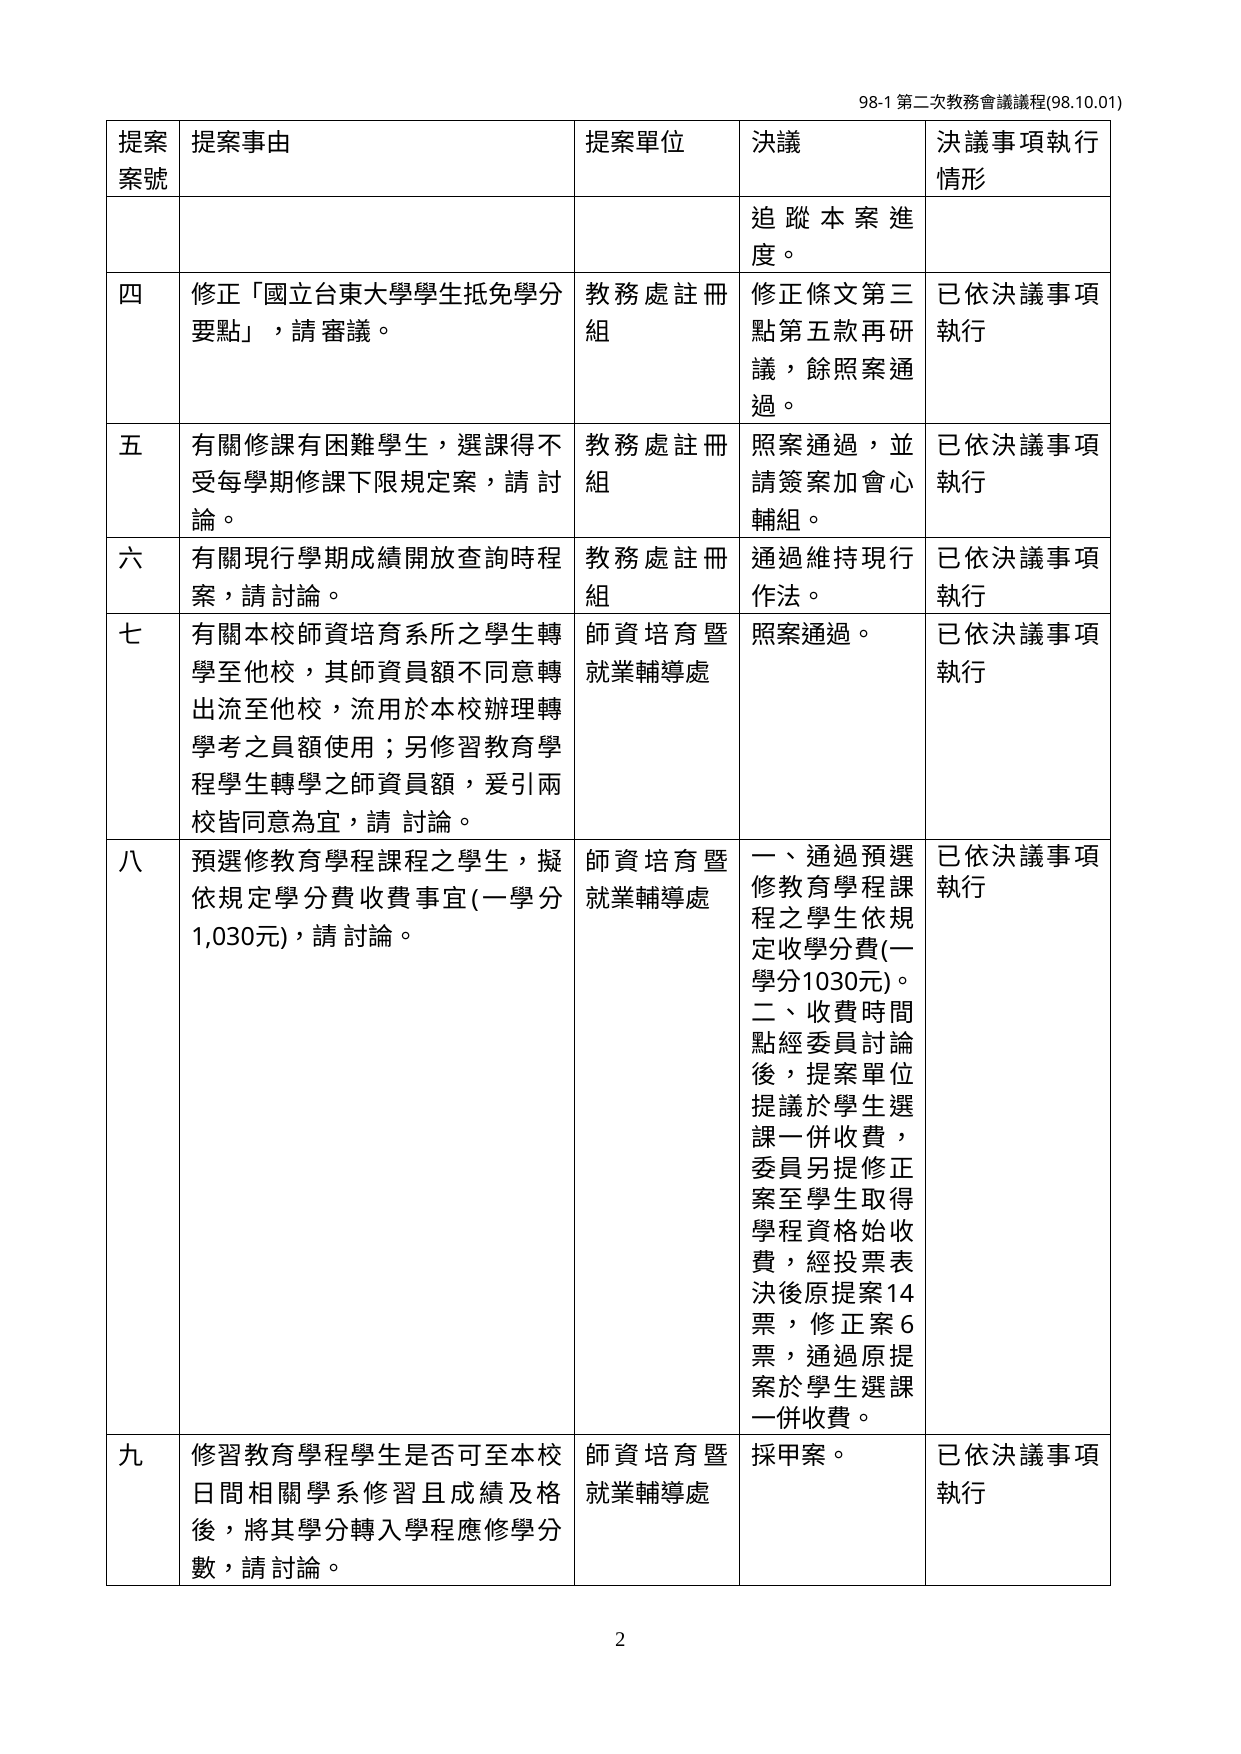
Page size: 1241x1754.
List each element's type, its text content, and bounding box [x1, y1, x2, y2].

table_cell 已依決議事項執行 [926, 840, 1110, 1434]
table_cell [107, 197, 179, 272]
table_cell 照案通過，並請簽案加會心輔組。 [740, 424, 925, 537]
table_cell 修正條文第三點第五款再研議，餘照案通過。 [740, 273, 925, 423]
table_cell 有關現行學期成績開放查詢時程案，請 討論。 [180, 538, 574, 613]
table_header 決議事項執行情形 [926, 121, 1110, 196]
table_cell 預選修教育學程課程之學生，擬依規定學分費收費事宜(一學分1,030元)，請 討論。 [180, 840, 574, 1434]
table_cell 有關修課有困難學生，選課得不受每學期修課下限規定案，請 討論。 [180, 424, 574, 537]
table_cell 師資培育暨就業輔導處 [575, 1435, 739, 1585]
table_cell 一、通過預選修教育學程課程之學生依規定收學分費(一學分1030元)。 二、收費時間點經委員討論後，提案單位提議於學生選課一併收費，委員另提修正案至學生取得學程資格始收費，經投票表決後原提案14票，修正案6票，通過原提案於學生選課一併收費。 [740, 840, 925, 1434]
table_cell 已依決議事項執行 [926, 1435, 1110, 1585]
table_cell 六 [107, 538, 179, 613]
table_header 決議 [740, 121, 925, 196]
table_cell 教務處註冊組 [575, 538, 739, 613]
table_cell 已依決議事項執行 [926, 614, 1110, 839]
table_cell 七 [107, 614, 179, 839]
table_cell 九 [107, 1435, 179, 1585]
table_cell 八 [107, 840, 179, 1434]
table_cell 師資培育暨就業輔導處 [575, 614, 739, 839]
table_cell 已依決議事項執行 [926, 424, 1110, 537]
table_header 提案單位 [575, 121, 739, 196]
table_cell 五 [107, 424, 179, 537]
table_cell 四 [107, 273, 179, 423]
table_cell 通過維持現行作法。 [740, 538, 925, 613]
table_cell 已依決議事項執行 [926, 273, 1110, 423]
table_cell 修正「國立台東大學學生抵免學分要點」，請 審議。 [180, 273, 574, 423]
table_header 提案案號 [107, 121, 179, 196]
table_cell 追蹤本案進度。 [740, 197, 925, 272]
table_header 提案事由 [180, 121, 574, 196]
table_cell 採甲案。 [740, 1435, 925, 1585]
table_cell [180, 197, 574, 272]
table_cell 教務處註冊組 [575, 273, 739, 423]
table_cell [926, 197, 1110, 272]
table_cell 已依決議事項執行 [926, 538, 1110, 613]
table_cell 有關本校師資培育系所之學生轉學至他校，其師資員額不同意轉出流至他校，流用於本校辦理轉學考之員額使用；另修習教育學程學生轉學之師資員額，爰引兩校皆同意為宜，請 討論。 [180, 614, 574, 839]
table_cell 教務處註冊組 [575, 424, 739, 537]
table_cell 照案通過。 [740, 614, 925, 839]
table_cell [575, 197, 739, 272]
table_cell 修習教育學程學生是否可至本校日間相關學系修習且成績及格後，將其學分轉入學程應修學分數，請 討論。 [180, 1435, 574, 1585]
table_cell 師資培育暨就業輔導處 [575, 840, 739, 1434]
